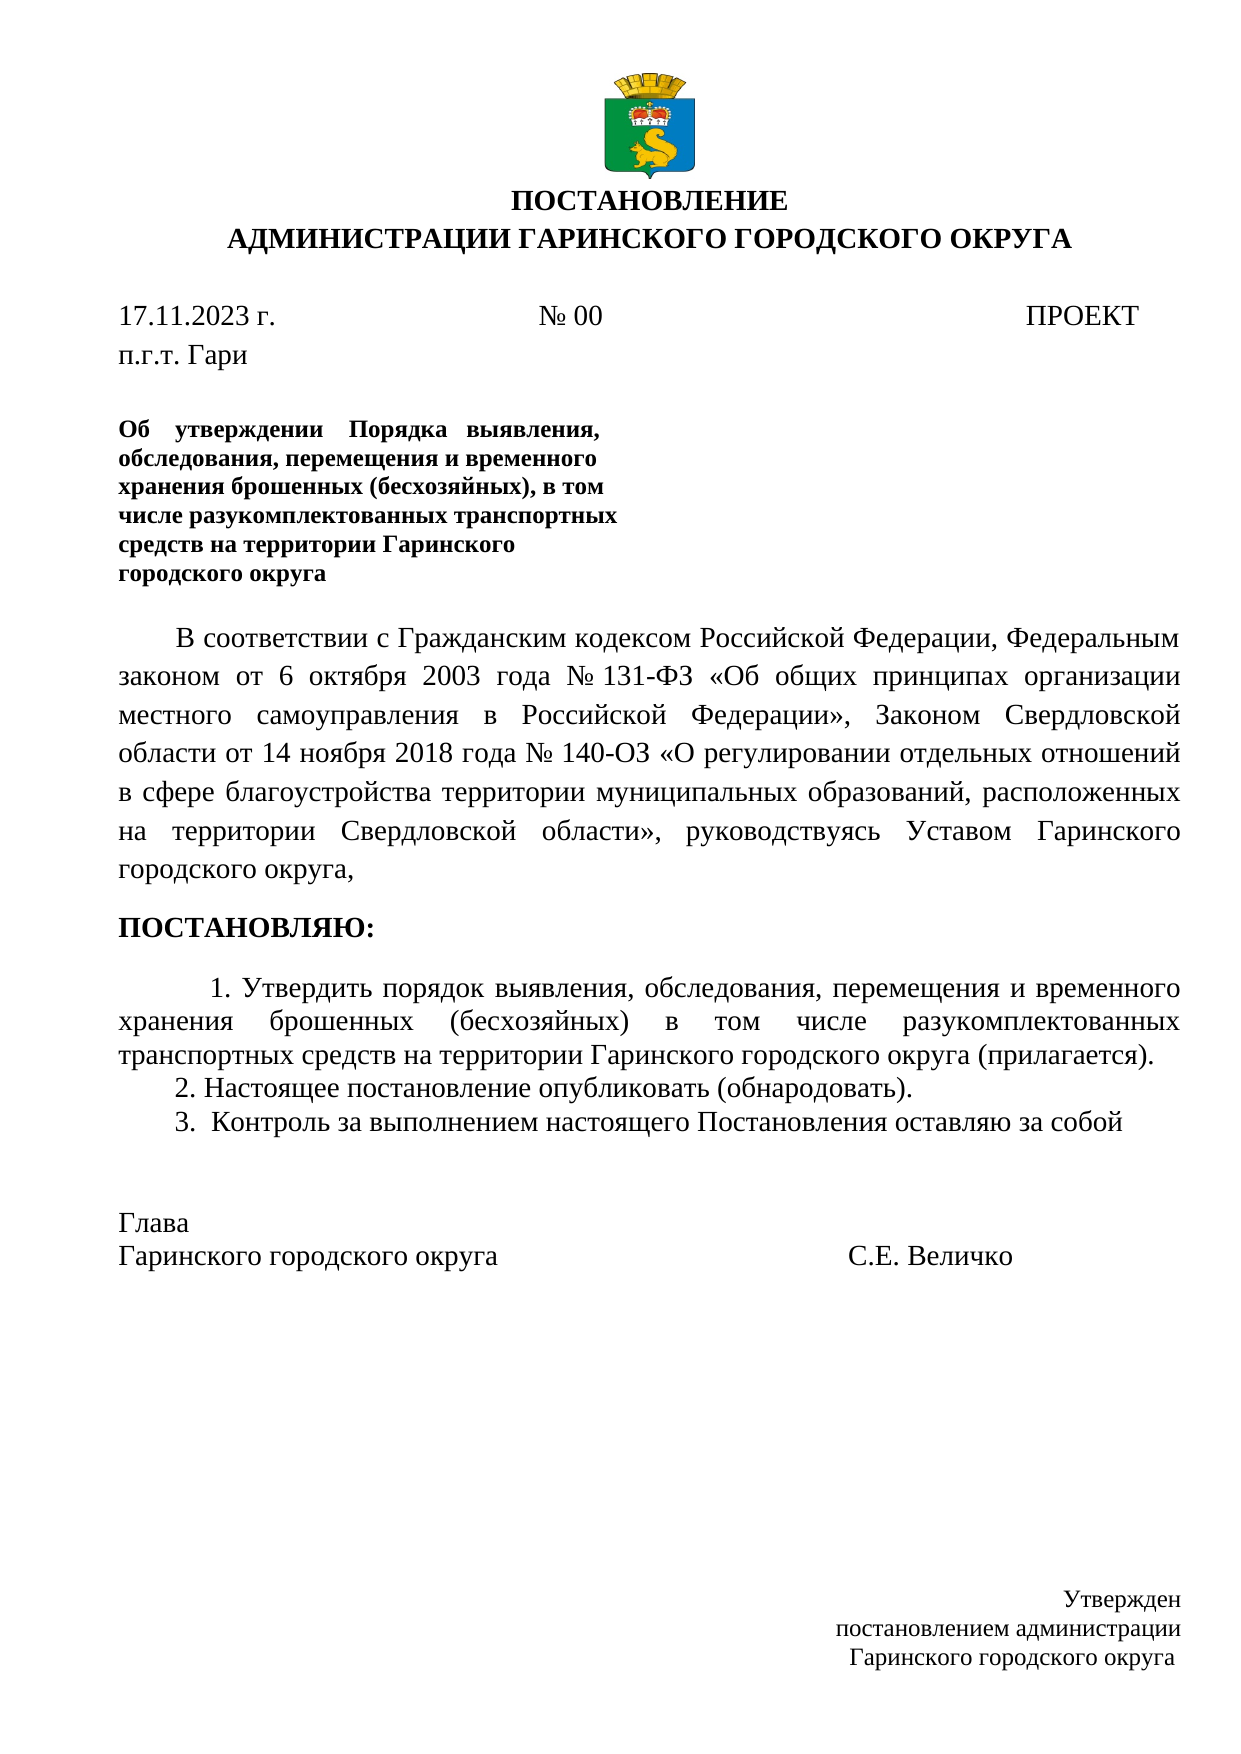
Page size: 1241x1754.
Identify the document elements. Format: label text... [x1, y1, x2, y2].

text ПОСТАНОВЛЯЮ: [118, 911, 1181, 944]
text 3. Контроль за выполнением настоящего Постановления оставляю за собой [118, 1104, 1181, 1138]
text Гаринского городского округа С.Е. Величко [118, 1238, 1181, 1272]
text 1. Утвердить порядок выявления, обследования, перемещения и временного хранения брошенных (бесхозяйных) в том числе разукомплектованных транспортных средств на территории Гаринского городского округа (прилагается). [118, 970, 1181, 1071]
text 17.11.2023 г. № 00 ПРОЕКТ [118, 298, 1181, 332]
text 2. Настоящее постановление опубликовать (обнародовать). [118, 1071, 1181, 1104]
text Глава [118, 1205, 1181, 1238]
text Гаринского городского округа [118, 1642, 1181, 1670]
text ПОСТАНОВЛЕНИЕ АДМИНИСТРАЦИИ ГАРИНСКОГО ГОРОДСКОГО ОКРУГА [118, 183, 1181, 255]
text п.г.т. Гари [118, 337, 1181, 370]
text городского округа [118, 558, 1181, 586]
text В соответствии с Гражданским кодексом Российской Федерации, Федеральным законом от 6 октября 2003 года № 131-ФЗ «Об общих принципах организации местного самоуправления в Российской Федерации», Законом Свердловской области от 14 ноября 2018 года № 140-ОЗ «О регулировании отдельных отношений в сфере благоустройства территории муниципальных образований, расположенных на территории Свердловской области», руководствуясь Уставом Гаринского городского округа, [118, 620, 1181, 885]
text Утвержден [118, 1584, 1181, 1613]
text обследования, перемещения и временного [118, 443, 1181, 471]
text Об утверждении Порядка выявления, [118, 414, 1181, 443]
text хранения брошенных (бесхозяйных), в том [118, 471, 1181, 500]
text числе разукомплектованных транспортных [118, 500, 1181, 529]
text средств на территории Гаринского [118, 529, 1181, 558]
text постановлением администрации [118, 1613, 1181, 1642]
